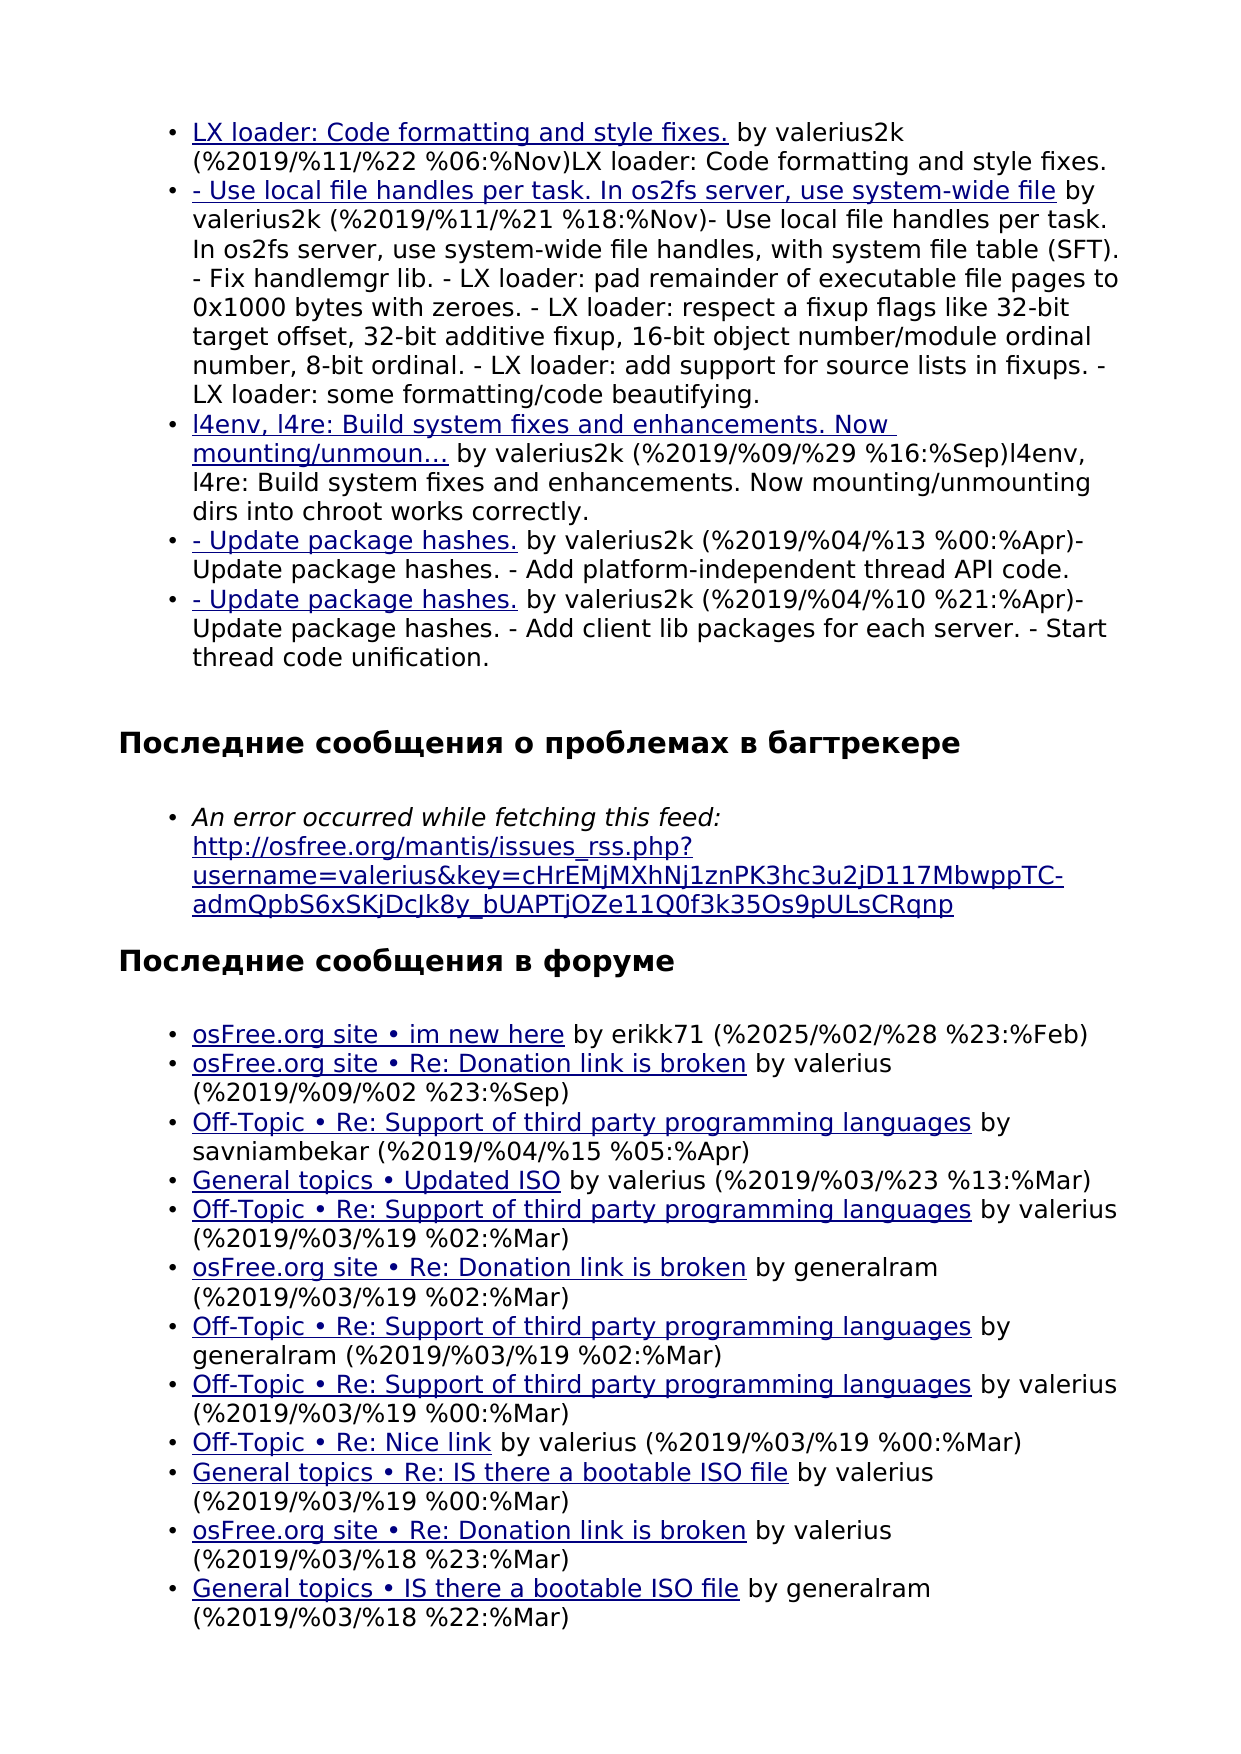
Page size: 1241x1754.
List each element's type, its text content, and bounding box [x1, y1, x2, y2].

list General topics • IS there a bootable ISO file by generalram (%2019/%03/%18 %22:%Mar) [177, 1574, 1122, 1633]
list - Update package hashes. by valerius2k (%2019/%04/%10 %21:%Apr)- Update package hashes. - Add client lib packages for each server. - Start thread code unification. [177, 585, 1122, 672]
list osFree.org site • Re: Donation link is broken by valerius (%2019/%03/%18 %23:%Mar) [177, 1516, 1122, 1574]
subtitle Последние сообщения в форуме [118, 944, 1122, 978]
list osFree.org site • Re: Donation link is broken by generalram (%2019/%03/%19 %02:%Mar) [177, 1254, 1122, 1312]
list Off-Topic • Re: Support of third party programming languages by valerius (%2019/%03/%19 %02:%Mar) [177, 1195, 1122, 1254]
list l4env, l4re: Build system fixes and enhancements. Now mounting/unmoun… by valerius2k (%2019/%09/%29 %16:%Sep)l4env, l4re: Build system fixes and enhancements. Now mounting/unmounting dirs into chroot works correctly. [177, 410, 1122, 526]
list osFree.org site • im new here by erikk71 (%2025/%02/%28 %23:%Feb) [177, 1020, 1122, 1049]
list An error occurred while fetching this feed: http://osfree.org/mantis/issues_rss.php?username=valerius&key=cHrEMjMXhNj1znPK3hc3u2jD117MbwppTC-admQpbS6xSKjDcJk8y_bUAPTjOZe11Q0f3k35Os9pULsCRqnp [177, 803, 1122, 919]
subtitle Последние сообщения о проблемах в багтрекере [118, 727, 1122, 761]
list Off-Topic • Re: Support of third party programming languages by generalram (%2019/%03/%19 %02:%Mar) [177, 1312, 1122, 1370]
list General topics • Re: IS there a bootable ISO file by valerius (%2019/%03/%19 %00:%Mar) [177, 1458, 1122, 1516]
list LX loader: Code formatting and style fixes. by valerius2k (%2019/%11/%22 %06:%Nov)LX loader: Code formatting and style fixes. [177, 118, 1122, 176]
list - Use local file handles per task. In os2fs server, use system-wide file by valerius2k (%2019/%11/%21 %18:%Nov)- Use local file handles per task. In os2fs server, use system-wide file handles, with system file table (SFT). - Fix handlemgr lib. - LX loader: pad remainder of executable file pages to 0x1000 bytes with zeroes. - LX loader: respect a fixup flags like 32-bit target offset, 32-bit additive fixup, 16-bit object number/module ordinal number, 8-bit ordinal. - LX loader: add support for source lists in fixups. - LX loader: some formatting/code beautifying. [177, 176, 1122, 410]
list Off-Topic • Re: Support of third party programming languages by valerius (%2019/%03/%19 %00:%Mar) [177, 1370, 1122, 1429]
list Off-Topic • Re: Support of third party programming languages by savniambekar (%2019/%04/%15 %05:%Apr) [177, 1108, 1122, 1166]
list - Update package hashes. by valerius2k (%2019/%04/%13 %00:%Apr)- Update package hashes. - Add platform-independent thread API code. [177, 526, 1122, 585]
list osFree.org site • Re: Donation link is broken by valerius (%2019/%09/%02 %23:%Sep) [177, 1049, 1122, 1108]
list General topics • Updated ISO by valerius (%2019/%03/%23 %13:%Mar) [177, 1166, 1122, 1195]
list Off-Topic • Re: Nice link by valerius (%2019/%03/%19 %00:%Mar) [177, 1429, 1122, 1458]
